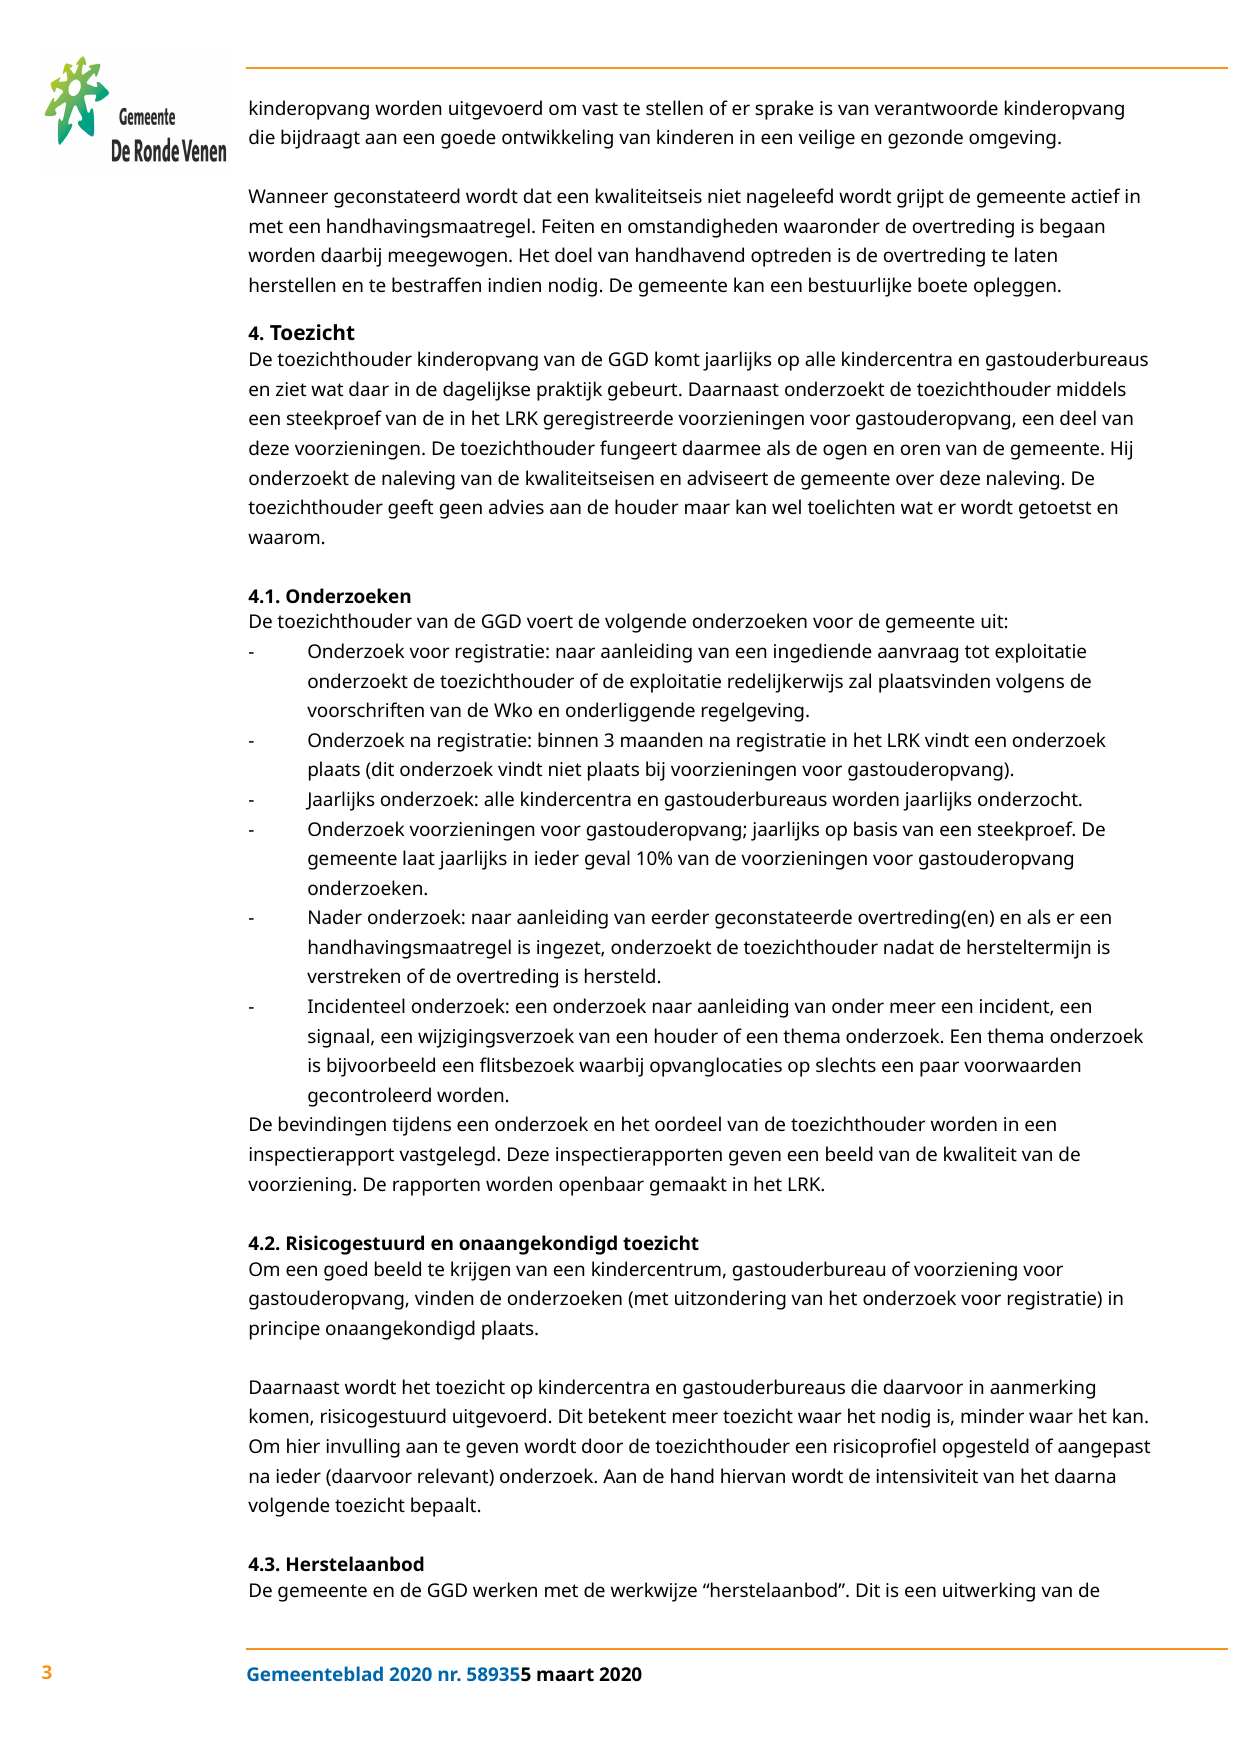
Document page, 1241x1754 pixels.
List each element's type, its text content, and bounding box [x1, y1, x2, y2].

text Om een goed beeld te krijgen van een kindercentrum, gastouderbureau of voorziening voor gastouderopvang, vinden de onderzoeken (met uitzondering van het onderzoek voor registratie) in principe onaangekondigd plaats. [248, 1256, 1152, 1341]
text 4. Toezicht [248, 318, 1152, 346]
text Daarnaast wordt het toezicht op kindercentra en gastouderbureaus die daarvoor in aanmerking komen, risicogestuurd uitgevoerd. Dit betekent meer toezicht waar het nodig is, minder waar het kan. Om hier invulling aan te geven wordt door de toezichthouder een risicoprofiel opgesteld of aangepast na ieder (daarvoor relevant) onderzoek. Aan de hand hiervan wordt de intensiviteit van het daarna volgende toezicht bepaalt. [248, 1374, 1152, 1518]
list Onderzoek na registratie: binnen 3 maanden na registratie in het LRK vindt een onderzoek plaats (dit onderzoek vindt niet plaats bij voorzieningen voor gastouderopvang). [248, 727, 1152, 782]
text De toezichthouder kinderopvang van de GGD komt jaarlijks op alle kindercentra en gastouderbureaus en ziet wat daar in de dagelijkse praktijk gebeurt. Daarnaast onderzoekt de toezichthouder middels een steekproef van de in het LRK geregistreerde voorzieningen voor gastouderopvang, een deel van deze voorzieningen. De toezichthouder fungeert daarmee als de ogen en oren van de gemeente. Hij onderzoekt de naleving van de kwaliteitseisen en adviseert de gemeente over deze naleving. De toezichthouder geeft geen advies aan de houder maar kan wel toelichten wat er wordt getoetst en waarom. [248, 346, 1152, 549]
text De bevindingen tijdens een onderzoek en het oordeel van de toezichthouder worden in een inspectierapport vastgelegd. Deze inspectierapporten geven een beeld van de kwaliteit van de voorziening. De rapporten worden openbaar gemaakt in het LRK. [248, 1112, 1152, 1197]
list Nader onderzoek: naar aanleiding van eerder geconstateerde overtreding(en) en als er een handhavingsmaatregel is ingezet, onderzoekt de toezichthouder nadat de hersteltermijn is verstreken of de overtreding is hersteld. [248, 904, 1152, 989]
list Jaarlijks onderzoek: alle kindercentra en gastouderbureaus worden jaarlijks onderzocht. [248, 786, 1152, 812]
list Onderzoek voorzieningen voor gastouderopvang; jaarlijks op basis van een steekproef. De gemeente laat jaarlijks in ieder geval 10% van de voorzieningen voor gastouderopvang onderzoeken. [248, 816, 1152, 901]
text De toezichthouder van de GGD voert de volgende onderzoeken voor de gemeente uit: [248, 609, 1152, 634]
picture [41, 47, 231, 172]
list Incidenteel onderzoek: een onderzoek naar aanleiding van onder meer een incident, een signaal, een wijzigingsverzoek van een houder of een thema onderzoek. Een thema onderzoek is bijvoorbeeld een flitsbezoek waarbij opvanglocaties op slechts een paar voorwaarden gecontroleerd worden. [248, 993, 1152, 1108]
text 4.1. Onderzoeken [248, 583, 1152, 609]
list Onderzoek voor registratie: naar aanleiding van een ingediende aanvraag tot exploitatie onderzoekt de toezichthouder of de exploitatie redelijkerwijs zal plaatsvinden volgens de voorschriften van de Wko en onderliggende regelgeving. [248, 638, 1152, 723]
text Wanneer geconstateerd wordt dat een kwaliteitseis niet nageleefd wordt grijpt de gemeente actief in met een handhavingsmaatregel. Feiten en omstandigheden waaronder de overtreding is begaan worden daarbij meegewogen. Het doel van handhavend optreden is de overtreding te laten herstellen en te bestraffen indien nodig. De gemeente kan een bestuurlijke boete opleggen. [248, 183, 1152, 298]
text kinderopvang worden uitgevoerd om vast te stellen of er sprake is van verantwoorde kinderopvang die bijdraagt aan een goede ontwikkeling van kinderen in een veilige en gezonde omgeving. [248, 95, 1152, 150]
text De gemeente en de GGD werken met de werkwijze “herstelaanbod”. Dit is een uitwerking van de [248, 1577, 1152, 1603]
text 4.2. Risicogestuurd en onaangekondigd toezicht [248, 1230, 1152, 1256]
text 4.3. Herstelaanbod [248, 1552, 1152, 1577]
